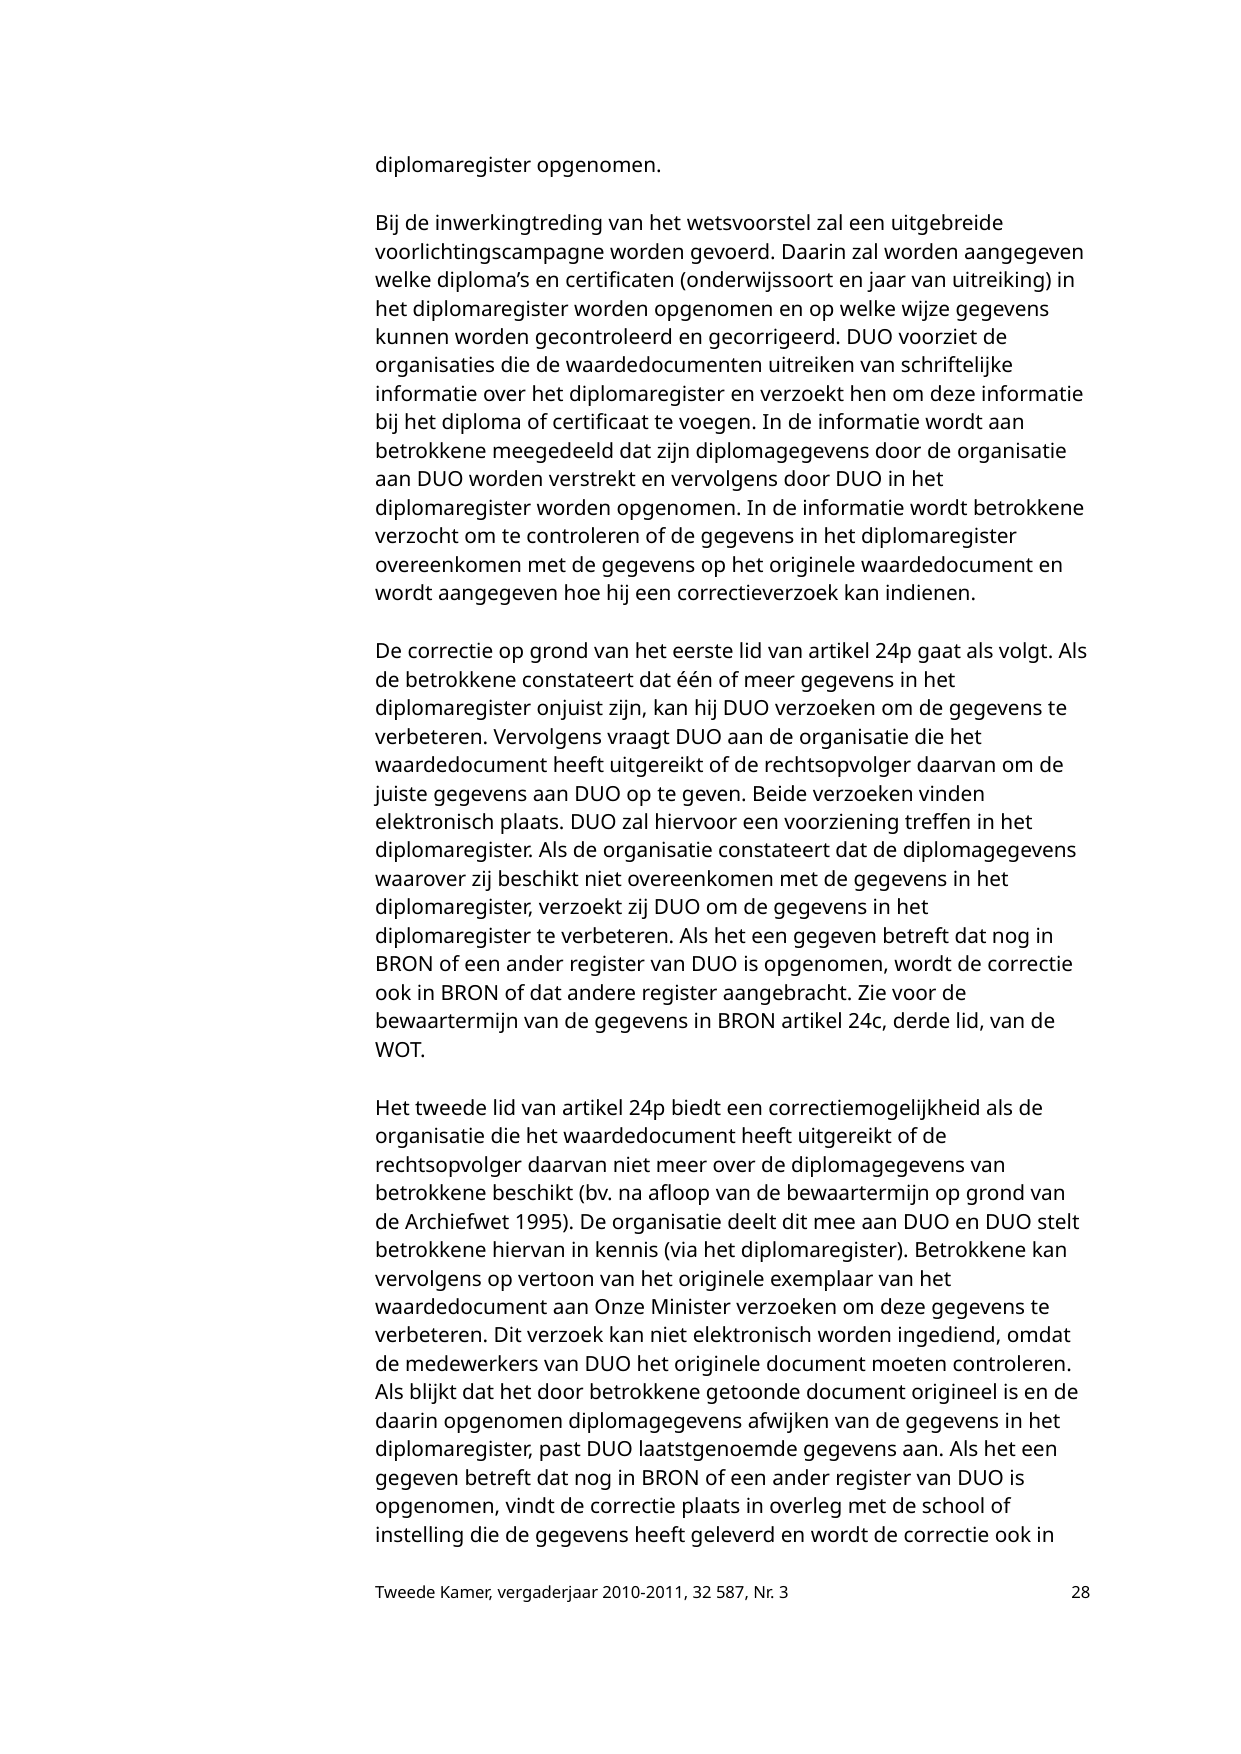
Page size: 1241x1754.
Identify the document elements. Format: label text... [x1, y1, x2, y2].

text Het tweede lid van artikel 24p biedt een correctiemogelijkheid als de organisatie die het waardedocument heeft uitgereikt of de rechtsopvolger daarvan niet meer over de diplomagegevens van betrokkene beschikt (bv. na afloop van de bewaartermijn op grond van de Archiefwet 1995). De organisatie deelt dit mee aan DUO en DUO stelt betrokkene hiervan in kennis (via het diplomaregister). Betrokkene kan vervolgens op vertoon van het originele exemplaar van het waardedocument aan Onze Minister verzoeken om deze gegevens te verbeteren. Dit verzoek kan niet elektronisch worden ingediend, omdat de medewerkers van DUO het originele document moeten controleren. Als blijkt dat het door betrokkene getoonde document origineel is en de daarin opgenomen diplomagegevens afwijken van de gegevens in het diplomaregister, past DUO laatstgenoemde gegevens aan. Als het een gegeven betreft dat nog in BRON of een ander register van DUO is opgenomen, vindt de correctie plaats in overleg met de school of instelling die de gegevens heeft geleverd en wordt de correctie ook in [375, 1093, 1090, 1548]
text De correctie op grond van het eerste lid van artikel 24p gaat als volgt. Als de betrokkene constateert dat één of meer gegevens in het diplomaregister onjuist zijn, kan hij DUO verzoeken om de gegevens te verbeteren. Vervolgens vraagt DUO aan de organisatie die het waardedocument heeft uitgereikt of de rechtsopvolger daarvan om de juiste gegevens aan DUO op te geven. Beide verzoeken vinden elektronisch plaats. DUO zal hiervoor een voorziening treffen in het diplomaregister. Als de organisatie constateert dat de diplomagegevens waarover zij beschikt niet overeenkomen met de gegevens in het diplomaregister, verzoekt zij DUO om de gegevens in het diplomaregister te verbeteren. Als het een gegeven betreft dat nog in BRON of een ander register van DUO is opgenomen, wordt de correctie ook in BRON of dat andere register aangebracht. Zie voor de bewaartermijn van de gegevens in BRON artikel 24c, derde lid, van de WOT. [375, 637, 1090, 1063]
text Bij de inwerkingtreding van het wetsvoorstel zal een uitgebreide voorlichtingscampagne worden gevoerd. Daarin zal worden aangegeven welke diploma’s en certificaten (onderwijssoort en jaar van uitreiking) in het diplomaregister worden opgenomen en op welke wijze gegevens kunnen worden gecontroleerd en gecorrigeerd. DUO voorziet de organisaties die de waardedocumenten uitreiken van schriftelijke informatie over het diplomaregister en verzoekt hen om deze informatie bij het diploma of certificaat te voegen. In de informatie wordt aan betrokkene meegedeeld dat zijn diplomagegevens door de organisatie aan DUO worden verstrekt en vervolgens door DUO in het diplomaregister worden opgenomen. In de informatie wordt betrokkene verzocht om te controleren of de gegevens in het diplomaregister overeenkomen met de gegevens op het originele waardedocument en wordt aangegeven hoe hij een correctieverzoek kan indienen. [375, 208, 1090, 607]
text diplomaregister opgenomen. [375, 150, 1090, 178]
